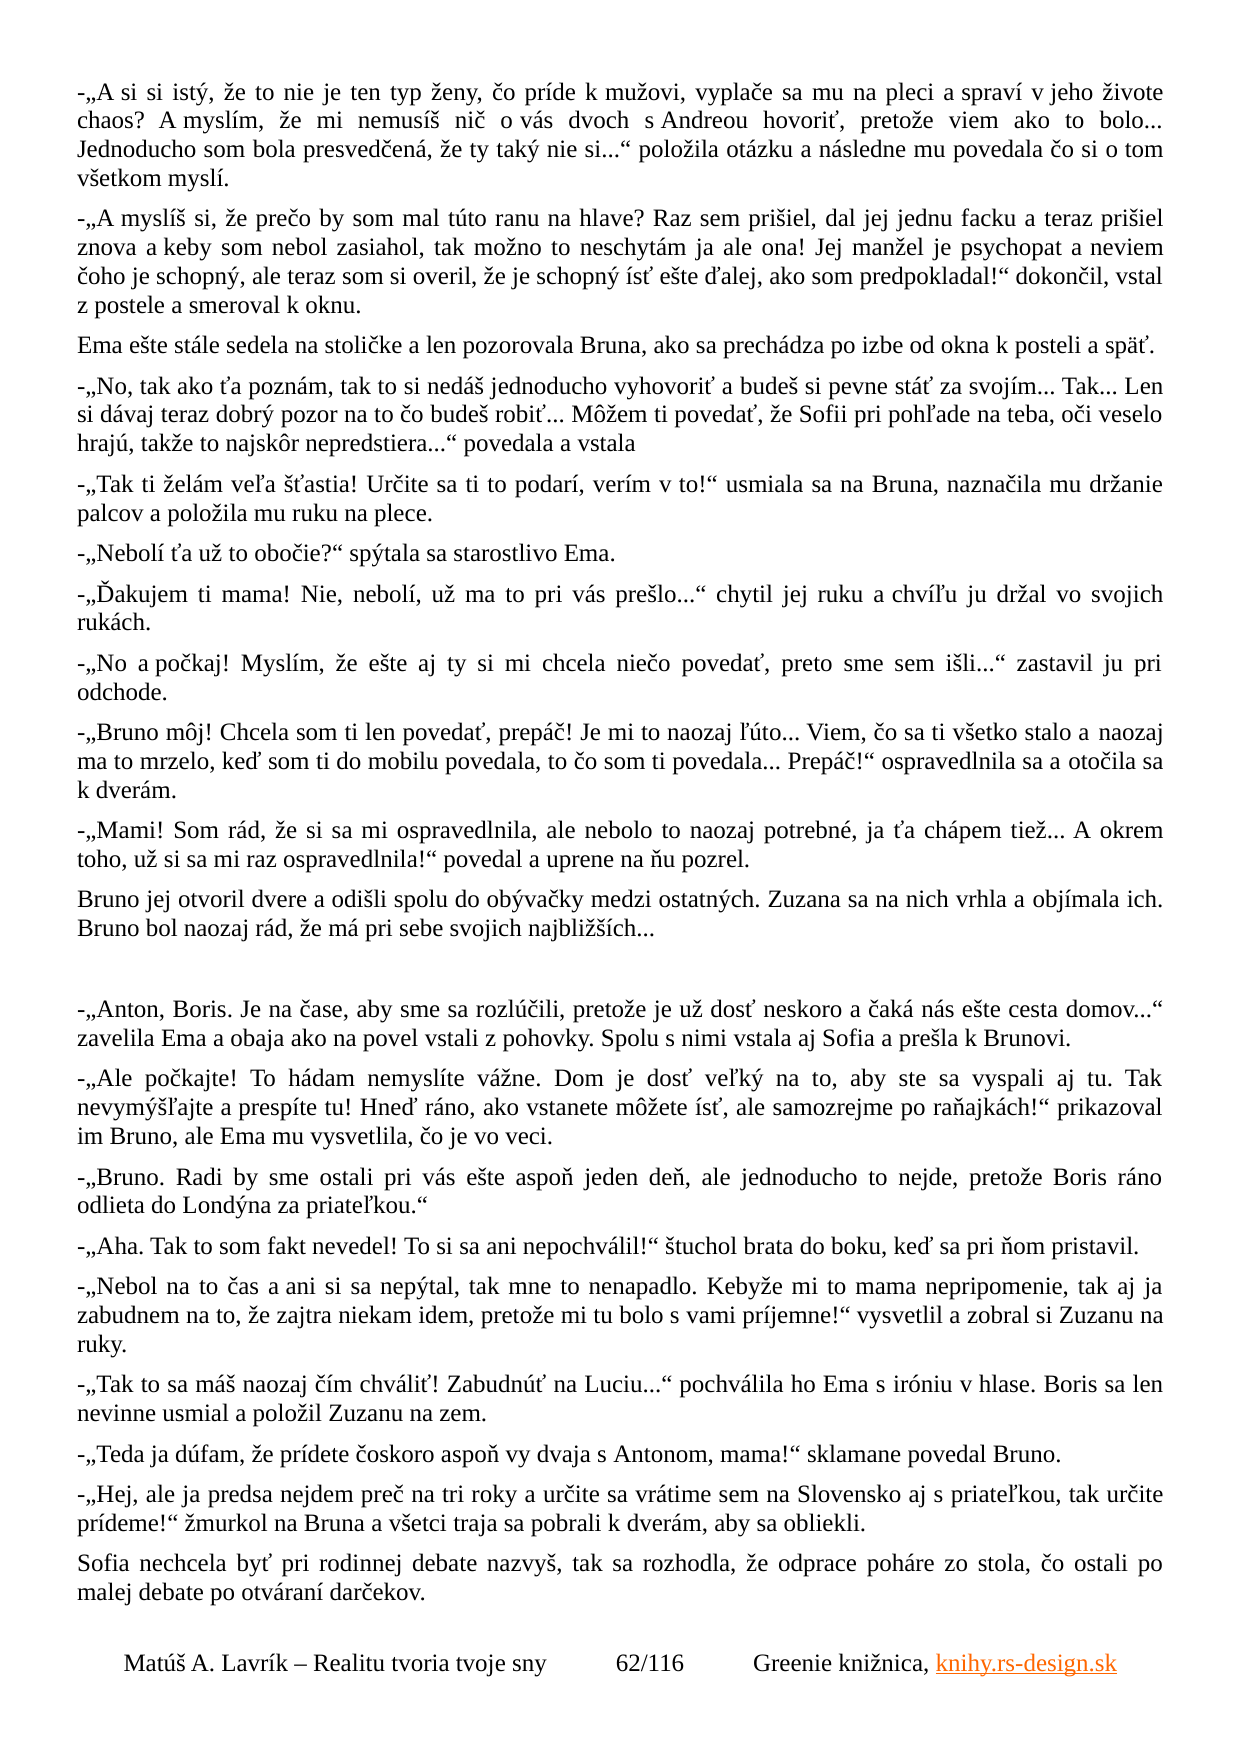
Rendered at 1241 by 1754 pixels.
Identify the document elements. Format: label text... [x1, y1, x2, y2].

text -„Aha. Tak to som fakt nevedel! To si sa ani nepochválil!“ štuchol brata do boku, keď sa pri ňom pristavil. [77, 1231, 1163, 1259]
text -„A myslíš si, že prečo by som mal túto ranu na hlave? Raz sem prišiel, dal jej jednu facku a teraz prišiel znova a keby som nebol zasiahol, tak možno to neschytám ja ale ona! Jej manžel je psychopat a neviem čoho je schopný, ale teraz som si overil, že je schopný ísť ešte ďalej, ako som predpokladal!“ dokončil, vstal z postele a smeroval k oknu. [77, 203, 1163, 318]
text Bruno jej otvoril dvere a odišli spolu do obývačky medzi ostatných. Zuzana sa na nich vrhla a objímala ich. Bruno bol naozaj rád, že má pri sebe svojich najbližších... [77, 884, 1163, 942]
text -„Ale počkajte! To hádam nemyslíte vážne. Dom je dosť veľký na to, aby ste sa vyspali aj tu. Tak nevymýšľajte a prespíte tu! Hneď ráno, ako vstanete môžete ísť, ale samozrejme po raňajkách!“ prikazoval im Bruno, ale Ema mu vysvetlila, čo je vo veci. [77, 1063, 1163, 1150]
text -„Anton, Boris. Je na čase, aby sme sa rozlúčili, pretože je už dosť neskoro a čaká nás ešte cesta domov...“ zavelila Ema a obaja ako na povel vstali z pohovky. Spolu s nimi vstala aj Sofia a prešla k Brunovi. [77, 994, 1163, 1052]
text -„Bruno. Radi by sme ostali pri vás ešte aspoň jeden deň, ale jednoducho to nejde, pretože Boris ráno odlieta do Londýna za priateľkou.“ [77, 1162, 1163, 1219]
text -„Teda ja dúfam, že prídete čoskoro aspoň vy dvaja s Antonom, mama!“ sklamane povedal Bruno. [77, 1439, 1163, 1467]
text -„Tak ti želám veľa šťastia! Určite sa ti to podarí, verím v to!“ usmiala sa na Bruna, naznačila mu držanie palcov a položila mu ruku na plece. [77, 469, 1163, 526]
text -„No a počkaj! Myslím, že ešte aj ty si mi chcela niečo povedať, preto sme sem išli...“ zastavil ju pri odchode. [77, 648, 1163, 705]
text -„Ďakujem ti mama! Nie, nebolí, už ma to pri vás prešlo...“ chytil jej ruku a chvíľu ju držal vo svojich rukách. [77, 579, 1163, 636]
text Sofia nechcela byť pri rodinnej debate nazvyš, tak sa rozhodla, že odprace poháre zo stola, čo ostali po malej debate po otváraní darčekov. [77, 1548, 1163, 1606]
text -„A si si istý, že to nie je ten typ ženy, čo príde k mužovi, vyplače sa mu na pleci a spraví v jeho živote chaos? A myslím, že mi nemusíš nič o vás dvoch s Andreou hovoriť, pretože viem ako to bolo... Jednoducho som bola presvedčená, že ty taký nie si...“ položila otázku a následne mu povedala čo si o tom všetkom myslí. [77, 77, 1163, 192]
text -„Nebolí ťa už to obočie?“ spýtala sa starostlivo Ema. [77, 538, 1163, 567]
text -„No, tak ako ťa poznám, tak to si nedáš jednoducho vyhovoriť a budeš si pevne stáť za svojím... Tak... Len si dávaj teraz dobrý pozor na to čo budeš robiť... Môžem ti povedať, že Sofii pri pohľade na teba, oči veselo hrajú, takže to najskôr nepredstiera...“ povedala a vstala [77, 371, 1163, 457]
text -„Hej, ale ja predsa nejdem preč na tri roky a určite sa vrátime sem na Slovensko aj s priateľkou, tak určite prídeme!“ žmurkol na Bruna a všetci traja sa pobrali k dverám, aby sa obliekli. [77, 1479, 1163, 1537]
text -„Mami! Som rád, že si sa mi ospravedlnila, ale nebolo to naozaj potrebné, ja ťa chápem tiež... A okrem toho, už si sa mi raz ospravedlnila!“ povedal a uprene na ňu pozrel. [77, 815, 1163, 873]
text -„Tak to sa máš naozaj čím chváliť! Zabudnúť na Luciu...“ pochválila ho Ema s iróniu v hlase. Boris sa len nevinne usmial a položil Zuzanu na zem. [77, 1369, 1163, 1427]
text -„Bruno môj! Chcela som ti len povedať, prepáč! Je mi to naozaj ľúto... Viem, čo sa ti všetko stalo a naozaj ma to mrzelo, keď som ti do mobilu povedala, to čo som ti povedala... Prepáč!“ ospravedlnila sa a otočila sa k dverám. [77, 717, 1163, 803]
text -„Nebol na to čas a ani si sa nepýtal, tak mne to nenapadlo. Kebyže mi to mama nepripomenie, tak aj ja zabudnem na to, že zajtra niekam idem, pretože mi tu bolo s vami príjemne!“ vysvetlil a zobral si Zuzanu na ruky. [77, 1271, 1163, 1358]
text Ema ešte stále sedela na stoličke a len pozorovala Bruna, ako sa prechádza po izbe od okna k posteli a späť. [77, 330, 1163, 359]
